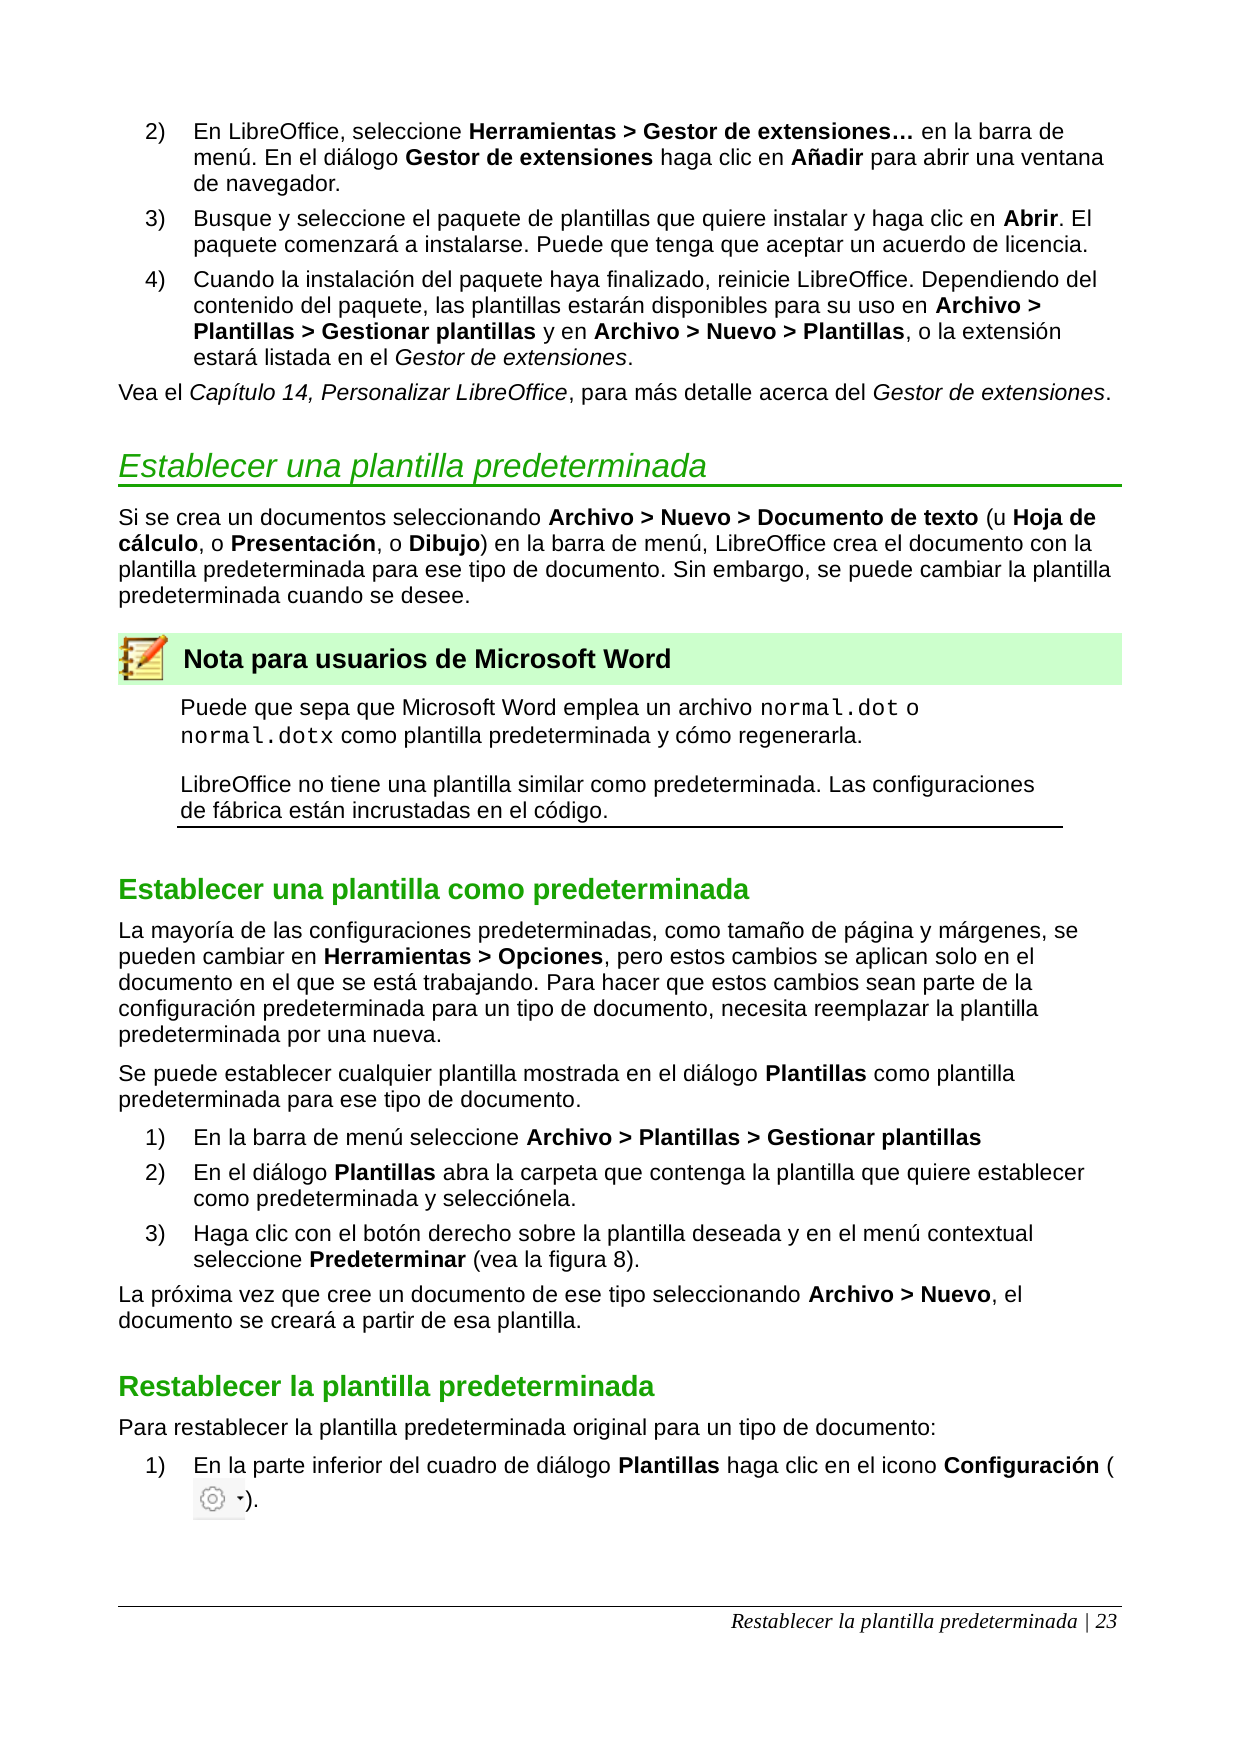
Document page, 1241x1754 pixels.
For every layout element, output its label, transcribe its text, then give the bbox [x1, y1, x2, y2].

subtitle Nota para usuarios de Microsoft Word [118, 633, 1122, 685]
picture [193, 1478, 245, 1520]
text LibreOffice no tiene una plantilla similar como predeterminada. Las configuraciones de fábrica están incrustadas en el código. [177, 768, 1063, 826]
list En la barra de menú seleccione Archivo > Plantillas > Gestionar plantillas [165, 1124, 1122, 1151]
list En la parte inferior del cuadro de diálogo Plantillas haga clic en el icono Configuración (). [165, 1452, 1122, 1520]
list En LibreOffice, seleccione Herramientas > Gestor de extensiones… en la barra de menú. En el diálogo Gestor de extensiones haga clic en Añadir para abrir una ventana de navegador. [165, 118, 1122, 196]
text Puede que sepa que Microsoft Word emplea un archivo normal.dot o normal.dotx como plantilla predeterminada y cómo regenerarla. [177, 691, 1063, 750]
list Cuando la instalación del paquete haya finalizado, reinicie LibreOffice. Dependiendo del contenido del paquete, las plantillas estarán disponibles para su uso en Archivo > Plantillas > Gestionar plantillas y en Archivo > Nuevo > Plantillas, o la extensión estará listada en el Gestor de extensiones. [165, 266, 1122, 370]
subtitle Establecer una plantilla como predeterminada [118, 873, 1122, 906]
text La mayoría de las configuraciones predeterminadas, como tamaño de página y márgenes, se pueden cambiar en Herramientas > Opciones, pero estos cambios se aplican solo en el documento en el que se está trabajando. Para hacer que estos cambios sean parte de la configuración predeterminada para un tipo de documento, necesita reemplazar la plantilla predeterminada por una nueva. [118, 917, 1122, 1047]
subtitle Restablecer la plantilla predeterminada [118, 1369, 1122, 1402]
text Vea el Capítulo 14, Personalizar LibreOffice, para más detalle acerca del Gestor de extensiones. [118, 379, 1122, 405]
picture [119, 633, 170, 684]
text Para restablecer la plantilla predeterminada original para un tipo de documento: [118, 1414, 1122, 1440]
text La próxima vez que cree un documento de ese tipo seleccionando Archivo > Nuevo, el documento se creará a partir de esa plantilla. [118, 1281, 1122, 1333]
list En el diálogo Plantillas abra la carpeta que contenga la plantilla que quiere establecer como predeterminada y selecciónela. [165, 1159, 1122, 1212]
text Si se crea un documentos seleccionando Archivo > Nuevo > Documento de texto (u Hoja de cálculo, o Presentación, o Dibujo) en la barra de menú, LibreOffice crea el documento con la plantilla predeterminada para ese tipo de documento. Sin embargo, se puede cambiar la plantilla predeterminada cuando se desee. [118, 504, 1122, 608]
text Se puede establecer cualquier plantilla mostrada en el diálogo Plantillas como plantilla predeterminada para ese tipo de documento. [118, 1060, 1122, 1112]
list Haga clic con el botón derecho sobre la plantilla deseada y en el menú contextual seleccione Predeterminar (vea la figura 8). [165, 1220, 1122, 1272]
list Busque y seleccione el paquete de plantillas que quiere instalar y haga clic en Abrir. El paquete comenzará a instalarse. Puede que tenga que aceptar un acuerdo de licencia. [165, 205, 1122, 257]
subtitle Establecer una plantilla predeterminada [118, 447, 1122, 484]
